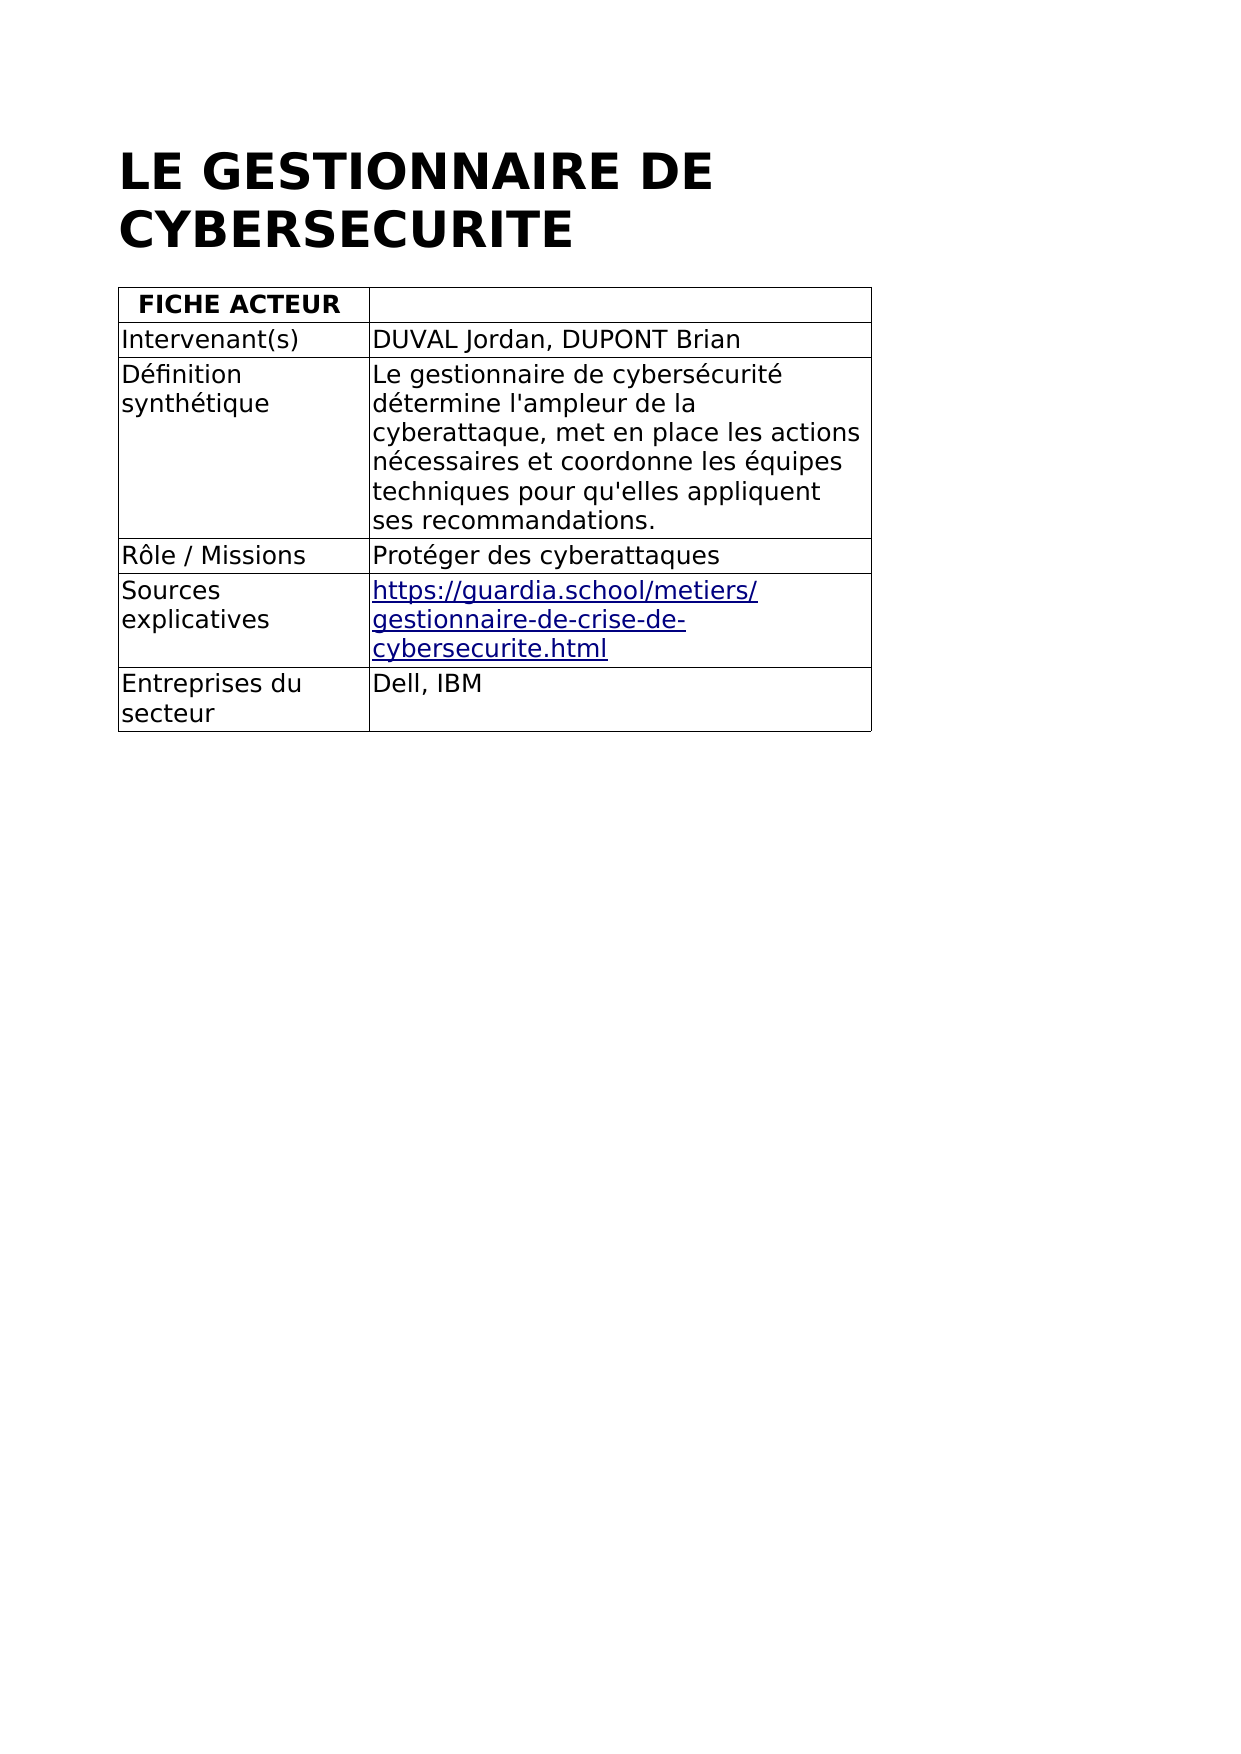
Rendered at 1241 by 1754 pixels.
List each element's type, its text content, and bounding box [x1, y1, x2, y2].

table_cell Sources explicatives [119, 574, 369, 667]
table_cell Dell, IBM [370, 668, 871, 731]
table_cell Rôle / Missions [119, 539, 369, 573]
table_cell Protéger des cyberattaques [370, 539, 871, 573]
subtitle LE GESTIONNAIRE DE CYBERSECURITE [118, 143, 1122, 259]
table_cell https://guardia.school/metiers/gestionnaire-de-crise-de-cybersecurite.html [370, 574, 871, 667]
table_cell Intervenant(s) [119, 323, 369, 357]
table_header [370, 288, 871, 322]
table_header FICHE ACTEUR [119, 288, 369, 322]
table_cell Entreprises du secteur [119, 668, 369, 731]
table_cell Le gestionnaire de cybersécurité détermine l'ampleur de la cyberattaque, met en place les actions nécessaires et coordonne les équipes techniques pour qu'elles appliquent ses recommandations. [370, 358, 871, 538]
table_cell Définition synthétique [119, 358, 369, 538]
table_cell DUVAL Jordan, DUPONT Brian [370, 323, 871, 357]
